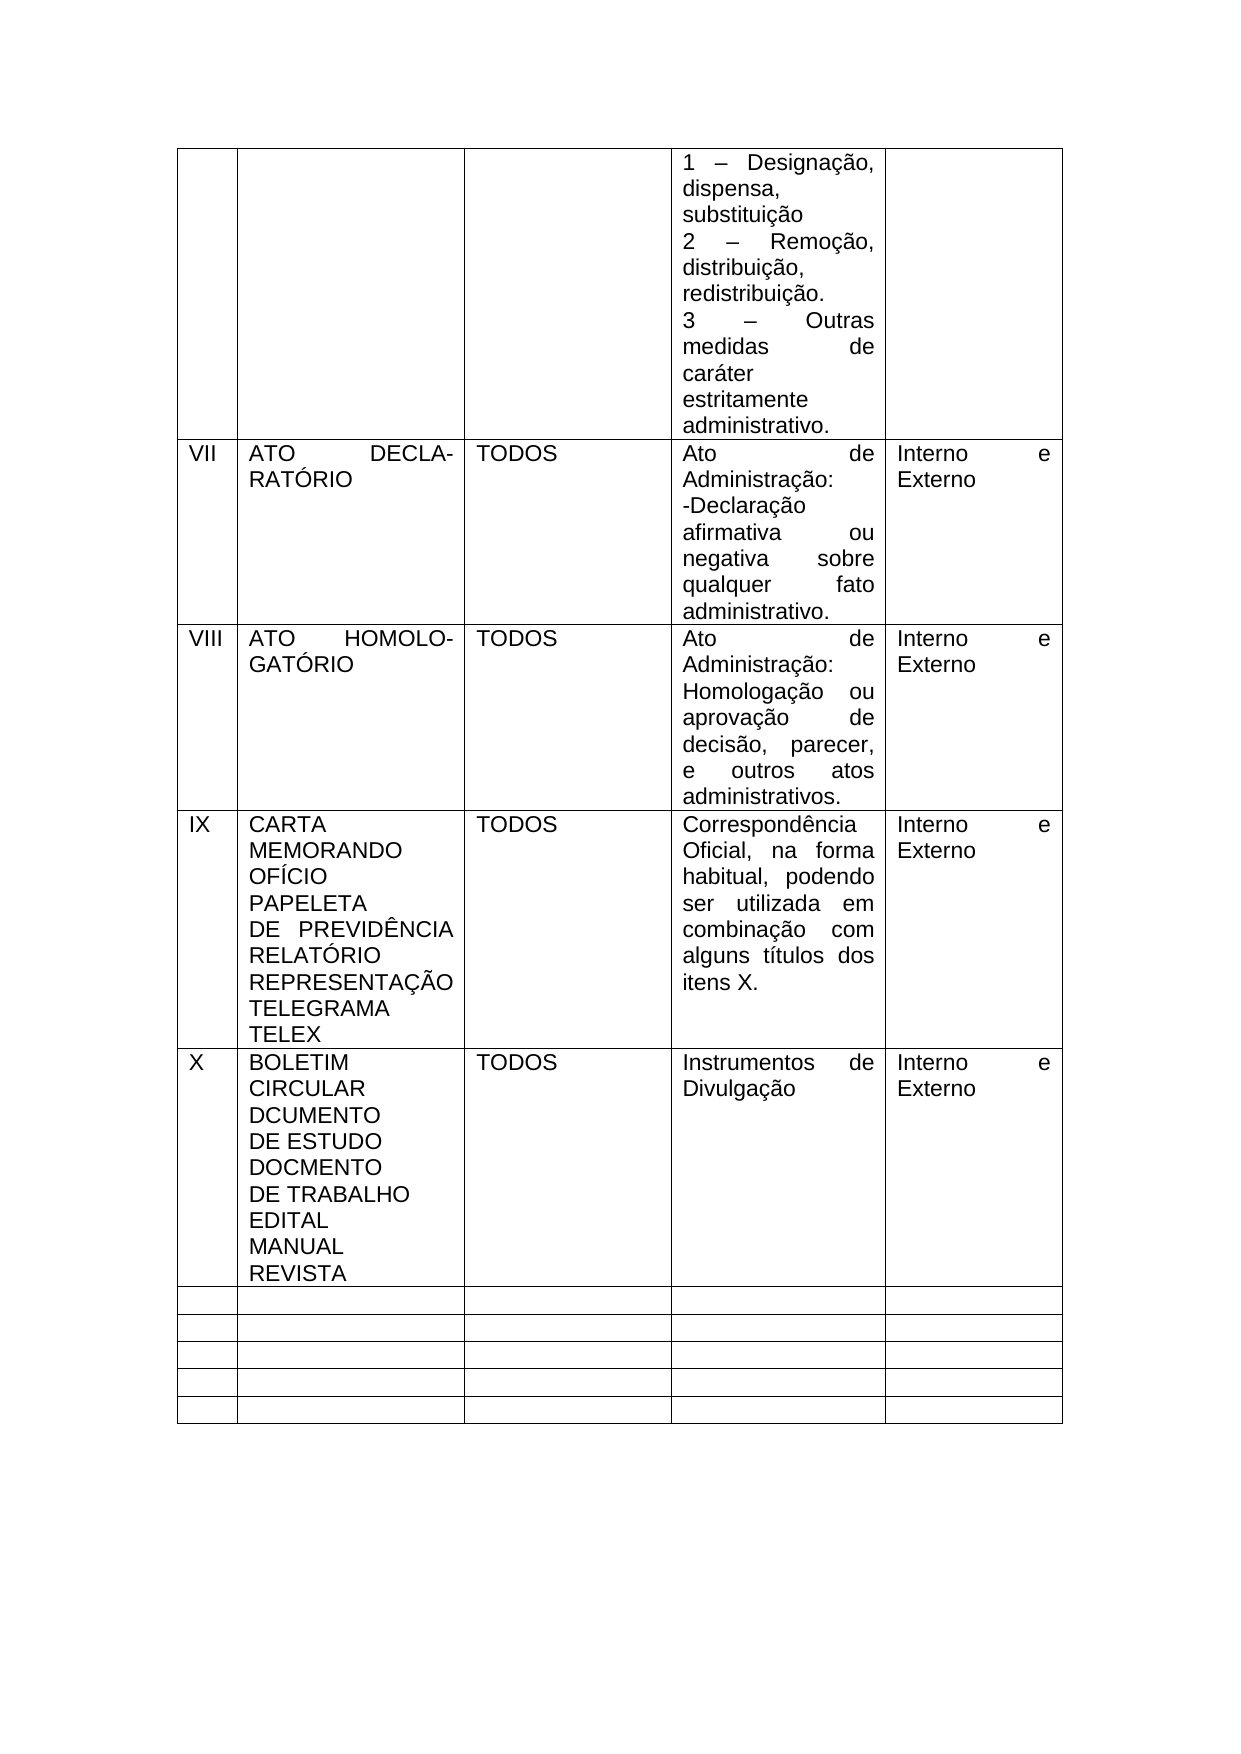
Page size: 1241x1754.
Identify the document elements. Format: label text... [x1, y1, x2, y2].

table_cell [178, 1342, 237, 1368]
table_cell BOLETIM CIRCULAR DCUMENTO DE ESTUDO DOCMENTO DE TRABALHO EDITAL MANUAL REVISTA [238, 1049, 464, 1286]
table_cell [886, 1397, 1062, 1423]
table_cell [178, 1315, 237, 1341]
table_cell IX [178, 811, 237, 1048]
table_cell VII [178, 440, 237, 624]
table_cell TODOS [465, 811, 671, 1048]
table_cell [465, 1369, 671, 1396]
table_cell [238, 1369, 464, 1396]
table_cell [238, 1397, 464, 1423]
table_cell [886, 1342, 1062, 1368]
table_cell TODOS [465, 1049, 671, 1286]
table_cell [238, 1315, 464, 1341]
table_cell X [178, 1049, 237, 1286]
table_cell [672, 1369, 885, 1396]
table_cell [672, 1287, 885, 1313]
table_cell [672, 1342, 885, 1368]
table_cell [238, 149, 464, 438]
table_cell ATO HOMOLO-GATÓRIO [238, 625, 464, 809]
table_cell [465, 149, 671, 438]
table_cell Ato de Administração: Homologação ou aprovação de decisão, parecer, e outros atos administrativos. [672, 625, 885, 809]
table_cell Ato de Administração: -Declaração afirmativa ou negativa sobre qualquer fato administrativo. [672, 440, 885, 624]
table_cell [465, 1287, 671, 1313]
table_cell Interno e Externo [886, 811, 1062, 1048]
table_cell Correspondência Oficial, na forma habitual, podendo ser utilizada em combinação com alguns títulos dos itens X. [672, 811, 885, 1048]
table_cell 1 – Designação, dispensa, substituição 2 – Remoção, distribuição, redistribuição. 3 – Outras medidas de caráter estritamente administrativo. [672, 149, 885, 438]
table_cell [465, 1397, 671, 1423]
table_cell [672, 1397, 885, 1423]
table_cell [465, 1315, 671, 1341]
table_cell [238, 1287, 464, 1313]
table_cell [886, 1287, 1062, 1313]
table_cell Instrumentos de Divulgação [672, 1049, 885, 1286]
table_cell Interno e Externo [886, 625, 1062, 809]
table_cell [238, 1342, 464, 1368]
table_cell [178, 1397, 237, 1423]
table_cell ATO DECLA-RATÓRIO [238, 440, 464, 624]
table_cell Interno e Externo [886, 440, 1062, 624]
table_cell [886, 1315, 1062, 1341]
table_cell [672, 1315, 885, 1341]
table_cell TODOS [465, 625, 671, 809]
table_cell TODOS [465, 440, 671, 624]
table_cell [465, 1342, 671, 1368]
table_cell Interno e Externo [886, 1049, 1062, 1286]
table_cell CARTA MEMORANDO OFÍCIO PAPELETA DE PREVIDÊNCIA RELATÓRIO REPRESENTAÇÃO TELEGRAMA TELEX [238, 811, 464, 1048]
table_cell [178, 1287, 237, 1313]
table_cell [178, 149, 237, 438]
table_cell [886, 1369, 1062, 1396]
table_cell [178, 1369, 237, 1396]
table_cell VIII [178, 625, 237, 809]
table_cell [886, 149, 1062, 438]
